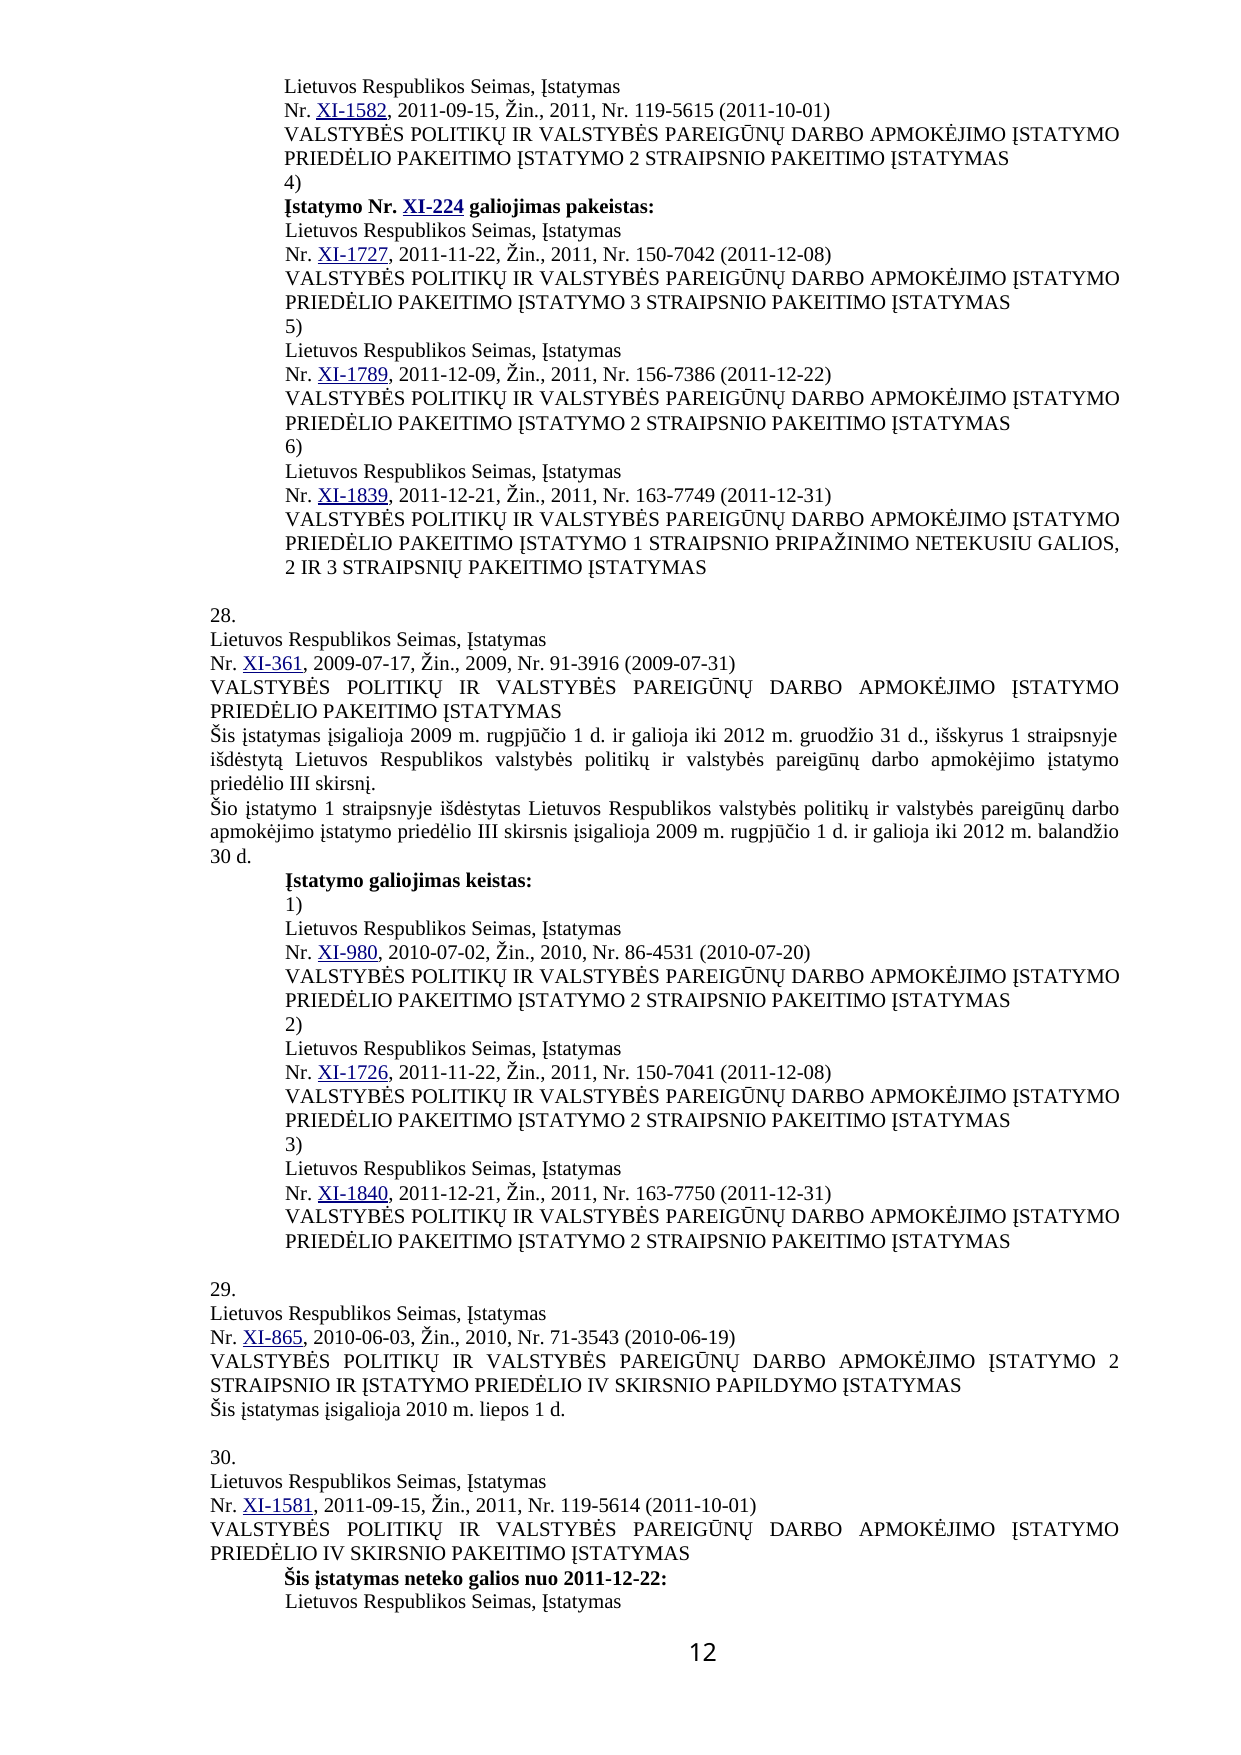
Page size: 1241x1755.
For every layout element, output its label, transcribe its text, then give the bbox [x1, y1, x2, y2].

text 4) [210, 170, 1120, 194]
text 2) [210, 1012, 1120, 1036]
text VALSTYBĖS POLITIKŲ IR VALSTYBĖS PAREIGŪNŲ DARBO APMOKĖJIMO ĮSTATYMO PRIEDĖLIO IV SKIRSNIO PAKEITIMO ĮSTATYMAS [210, 1517, 1120, 1565]
text VALSTYBĖS POLITIKŲ IR VALSTYBĖS PAREIGŪNŲ DARBO APMOKĖJIMO ĮSTATYMO PRIEDĖLIO PAKEITIMO ĮSTATYMO 2 STRAIPSNIO PAKEITIMO ĮSTATYMAS [285, 1204, 1120, 1253]
text VALSTYBĖS POLITIKŲ IR VALSTYBĖS PAREIGŪNŲ DARBO APMOKĖJIMO ĮSTATYMO PRIEDĖLIO PAKEITIMO ĮSTATYMO 2 STRAIPSNIO PAKEITIMO ĮSTATYMAS [285, 964, 1120, 1012]
text 28. [210, 603, 1120, 627]
text VALSTYBĖS POLITIKŲ IR VALSTYBĖS PAREIGŪNŲ DARBO APMOKĖJIMO ĮSTATYMO PRIEDĖLIO PAKEITIMO ĮSTATYMO 3 STRAIPSNIO PAKEITIMO ĮSTATYMAS [285, 266, 1120, 314]
text 1) [285, 892, 1120, 916]
text Lietuvos Respublikos Seimas, Įstatymas [210, 1156, 1120, 1180]
text Nr. XI-865, 2010-06-03, Žin., 2010, Nr. 71-3543 (2010-06-19) [210, 1325, 1120, 1349]
text Nr. XI-980, 2010-07-02, Žin., 2010, Nr. 86-4531 (2010-07-20) [285, 940, 1120, 964]
text Lietuvos Respublikos Seimas, Įstatymas [285, 916, 1120, 940]
text VALSTYBĖS POLITIKŲ IR VALSTYBĖS PAREIGŪNŲ DARBO APMOKĖJIMO ĮSTATYMO PRIEDĖLIO PAKEITIMO ĮSTATYMO 1 STRAIPSNIO PRIPAŽINIMO NETEKUSIU GALIOS, 2 IR 3 STRAIPSNIŲ PAKEITIMO ĮSTATYMAS [285, 507, 1120, 579]
text Nr. XI-361, 2009-07-17, Žin., 2009, Nr. 91-3916 (2009-07-31) [210, 651, 1120, 675]
text Nr. XI-1582, 2011-09-15, Žin., 2011, Nr. 119-5615 (2011-10-01) [210, 98, 1120, 122]
text Nr. XI-1789, 2011-12-09, Žin., 2011, Nr. 156-7386 (2011-12-22) [210, 362, 1120, 386]
text Lietuvos Respublikos Seimas, Įstatymas [210, 1589, 1120, 1613]
text Įstatymo Nr. XI-224 galiojimas pakeistas: [210, 194, 1120, 218]
text Šio įstatymo 1 straipsnyje išdėstytas Lietuvos Respublikos valstybės politikų ir valstybės pareigūnų darbo apmokėjimo įstatymo priedėlio III skirsnis įsigalioja 2009 m. rugpjūčio 1 d. ir galioja iki 2012 m. balandžio 30 d. [210, 795, 1120, 868]
text VALSTYBĖS POLITIKŲ IR VALSTYBĖS PAREIGŪNŲ DARBO APMOKĖJIMO ĮSTATYMO PRIEDĖLIO PAKEITIMO ĮSTATYMO 2 STRAIPSNIO PAKEITIMO ĮSTATYMAS [285, 386, 1120, 434]
text Lietuvos Respublikos Seimas, Įstatymas [210, 627, 1120, 651]
text Lietuvos Respublikos Seimas, Įstatymas [210, 1469, 1120, 1493]
text Nr. XI-1727, 2011-11-22, Žin., 2011, Nr. 150-7042 (2011-12-08) [210, 242, 1120, 266]
text Šis įstatymas įsigalioja 2009 m. rugpjūčio 1 d. ir galioja iki 2012 m. gruodžio 31 d., išskyrus 1 straipsnyje išdėstytą Lietuvos Respublikos valstybės politikų ir valstybės pareigūnų darbo apmokėjimo įstatymo priedėlio III skirsnį. [210, 723, 1120, 795]
text Nr. XI-1839, 2011-12-21, Žin., 2011, Nr. 163-7749 (2011-12-31) [210, 483, 1120, 507]
text Lietuvos Respublikos Seimas, Įstatymas [210, 338, 1120, 362]
text 6) [210, 434, 1120, 458]
text Lietuvos Respublikos Seimas, Įstatymas [210, 1301, 1120, 1325]
text 29. [210, 1277, 1120, 1301]
text 5) [210, 314, 1120, 338]
text Nr. XI-1726, 2011-11-22, Žin., 2011, Nr. 150-7041 (2011-12-08) [210, 1060, 1120, 1084]
text Lietuvos Respublikos Seimas, Įstatymas [210, 73, 1120, 98]
text VALSTYBĖS POLITIKŲ IR VALSTYBĖS PAREIGŪNŲ DARBO APMOKĖJIMO ĮSTATYMO PRIEDĖLIO PAKEITIMO ĮSTATYMO 2 STRAIPSNIO PAKEITIMO ĮSTATYMAS [285, 1084, 1120, 1132]
text VALSTYBĖS POLITIKŲ IR VALSTYBĖS PAREIGŪNŲ DARBO APMOKĖJIMO ĮSTATYMO PRIEDĖLIO PAKEITIMO ĮSTATYMAS [210, 675, 1120, 723]
text Įstatymo galiojimas keistas: [285, 868, 1120, 892]
text Lietuvos Respublikos Seimas, Įstatymas [210, 458, 1120, 483]
text Šis įstatymas įsigalioja 2010 m. liepos 1 d. [210, 1397, 1120, 1421]
text Šis įstatymas neteko galios nuo 2011-12-22: [210, 1565, 1120, 1589]
text 30. [210, 1445, 1120, 1469]
text Nr. XI-1840, 2011-12-21, Žin., 2011, Nr. 163-7750 (2011-12-31) [210, 1180, 1120, 1204]
text Lietuvos Respublikos Seimas, Įstatymas [210, 1036, 1120, 1060]
text Nr. XI-1581, 2011-09-15, Žin., 2011, Nr. 119-5614 (2011-10-01) [210, 1493, 1120, 1517]
text VALSTYBĖS POLITIKŲ IR VALSTYBĖS PAREIGŪNŲ DARBO APMOKĖJIMO ĮSTATYMO PRIEDĖLIO PAKEITIMO ĮSTATYMO 2 STRAIPSNIO PAKEITIMO ĮSTATYMAS [284, 122, 1120, 170]
text VALSTYBĖS POLITIKŲ IR VALSTYBĖS PAREIGŪNŲ DARBO APMOKĖJIMO ĮSTATYMO 2 STRAIPSNIO IR ĮSTATYMO PRIEDĖLIO IV SKIRSNIO PAPILDYMO ĮSTATYMAS [210, 1349, 1120, 1397]
text 3) [210, 1132, 1120, 1156]
text Lietuvos Respublikos Seimas, Įstatymas [210, 218, 1120, 242]
